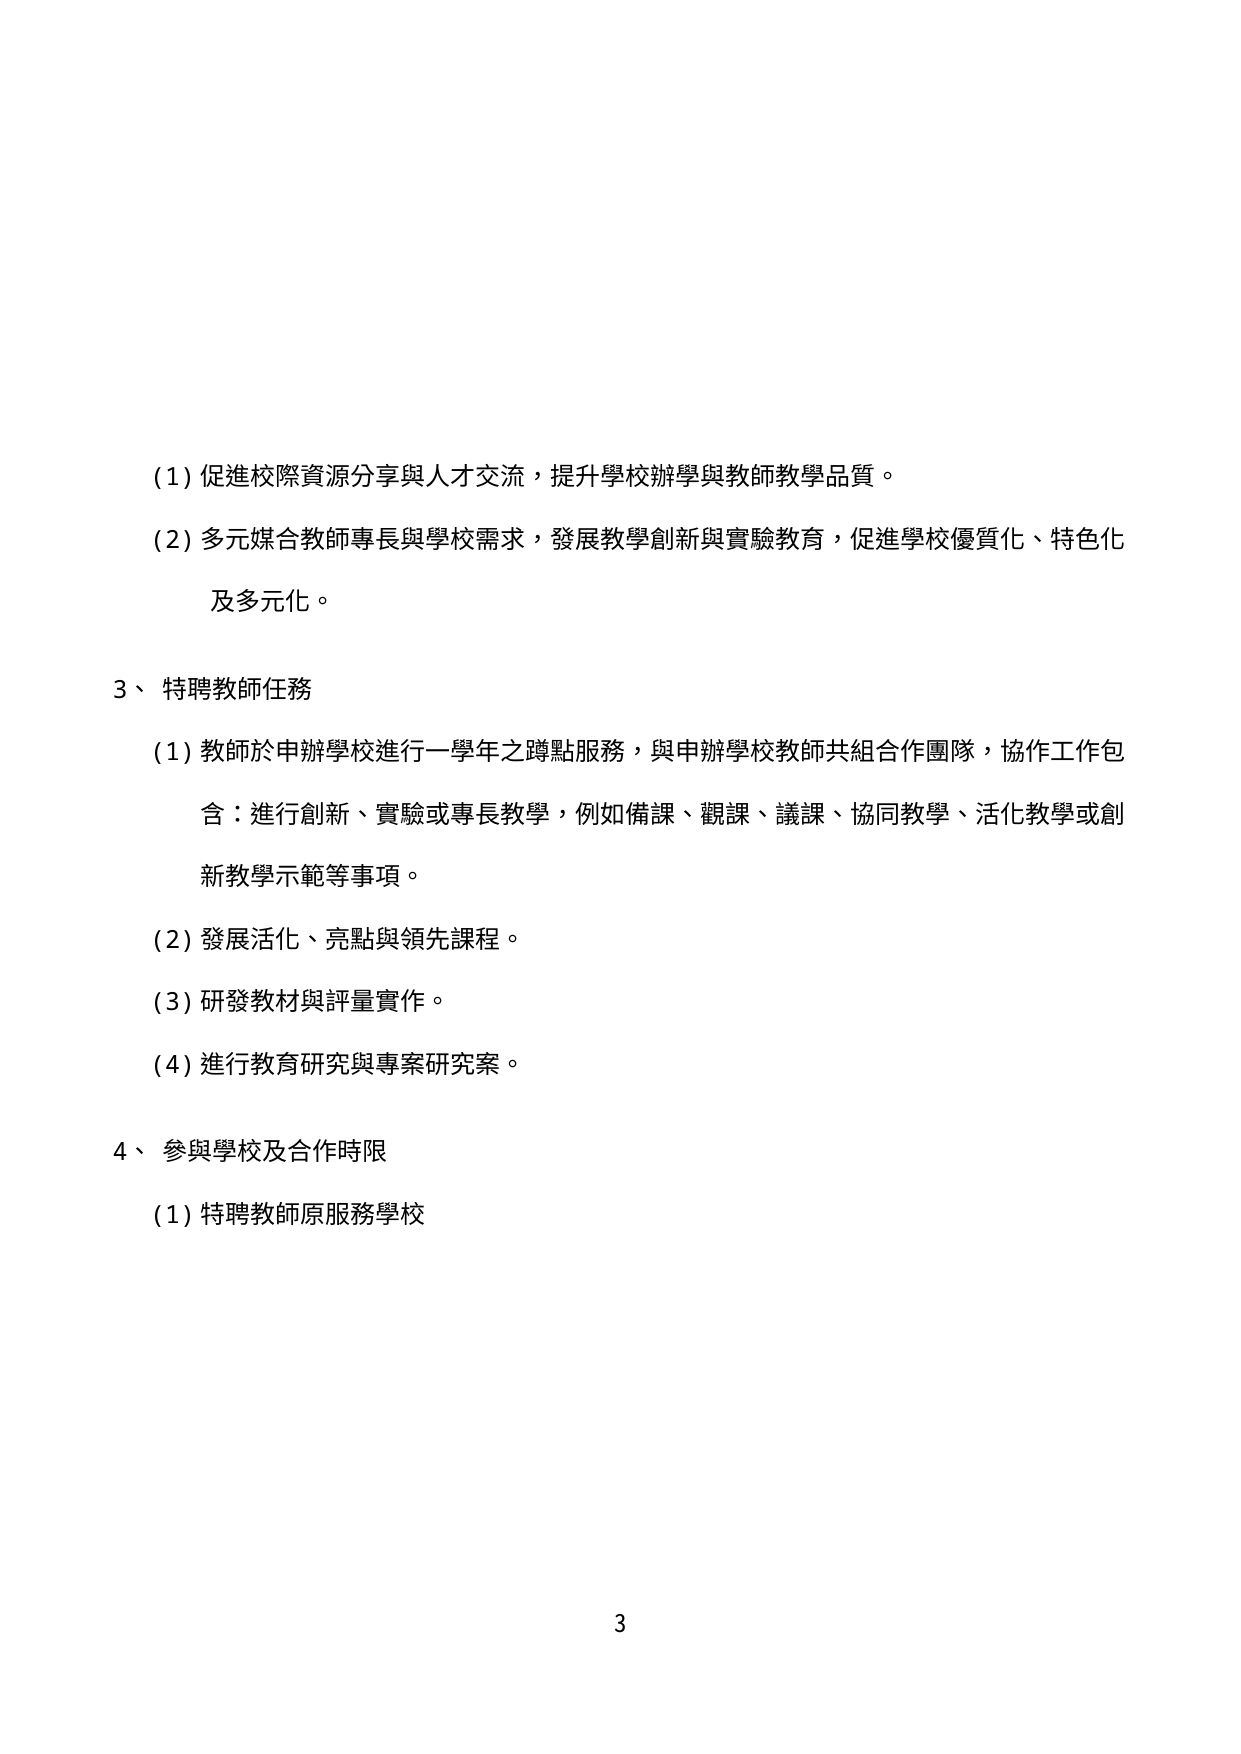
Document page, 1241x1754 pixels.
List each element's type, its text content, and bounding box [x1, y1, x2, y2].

list 特聘教師任務 [112, 646, 1128, 708]
list 研發教材與評量實作。 [150, 958, 1128, 1021]
list 參與學校及合作時限 [112, 1108, 1128, 1171]
list 進行教育研究與專案研究案。 [150, 1021, 1128, 1083]
list 教師於申辦學校進行一學年之蹲點服務，與申辦學校教師共組合作團隊，協作工作包含：進行創新、實驗或專長教學，例如備課、觀課、議課、協同教學、活化教學或創新教學示範等事項。 [150, 708, 1128, 896]
list 促進校際資源分享與人才交流，提升學校辦學與教師教學品質。 [150, 433, 1128, 496]
list 發展活化、亮點與領先課程。 [150, 896, 1128, 958]
list 多元媒合教師專長與學校需求，發展教學創新與實驗教育，促進學校優質化、特色化 [150, 496, 1128, 558]
text 及多元化。 [150, 558, 1128, 621]
list 特聘教師原服務學校 [150, 1171, 1128, 1233]
